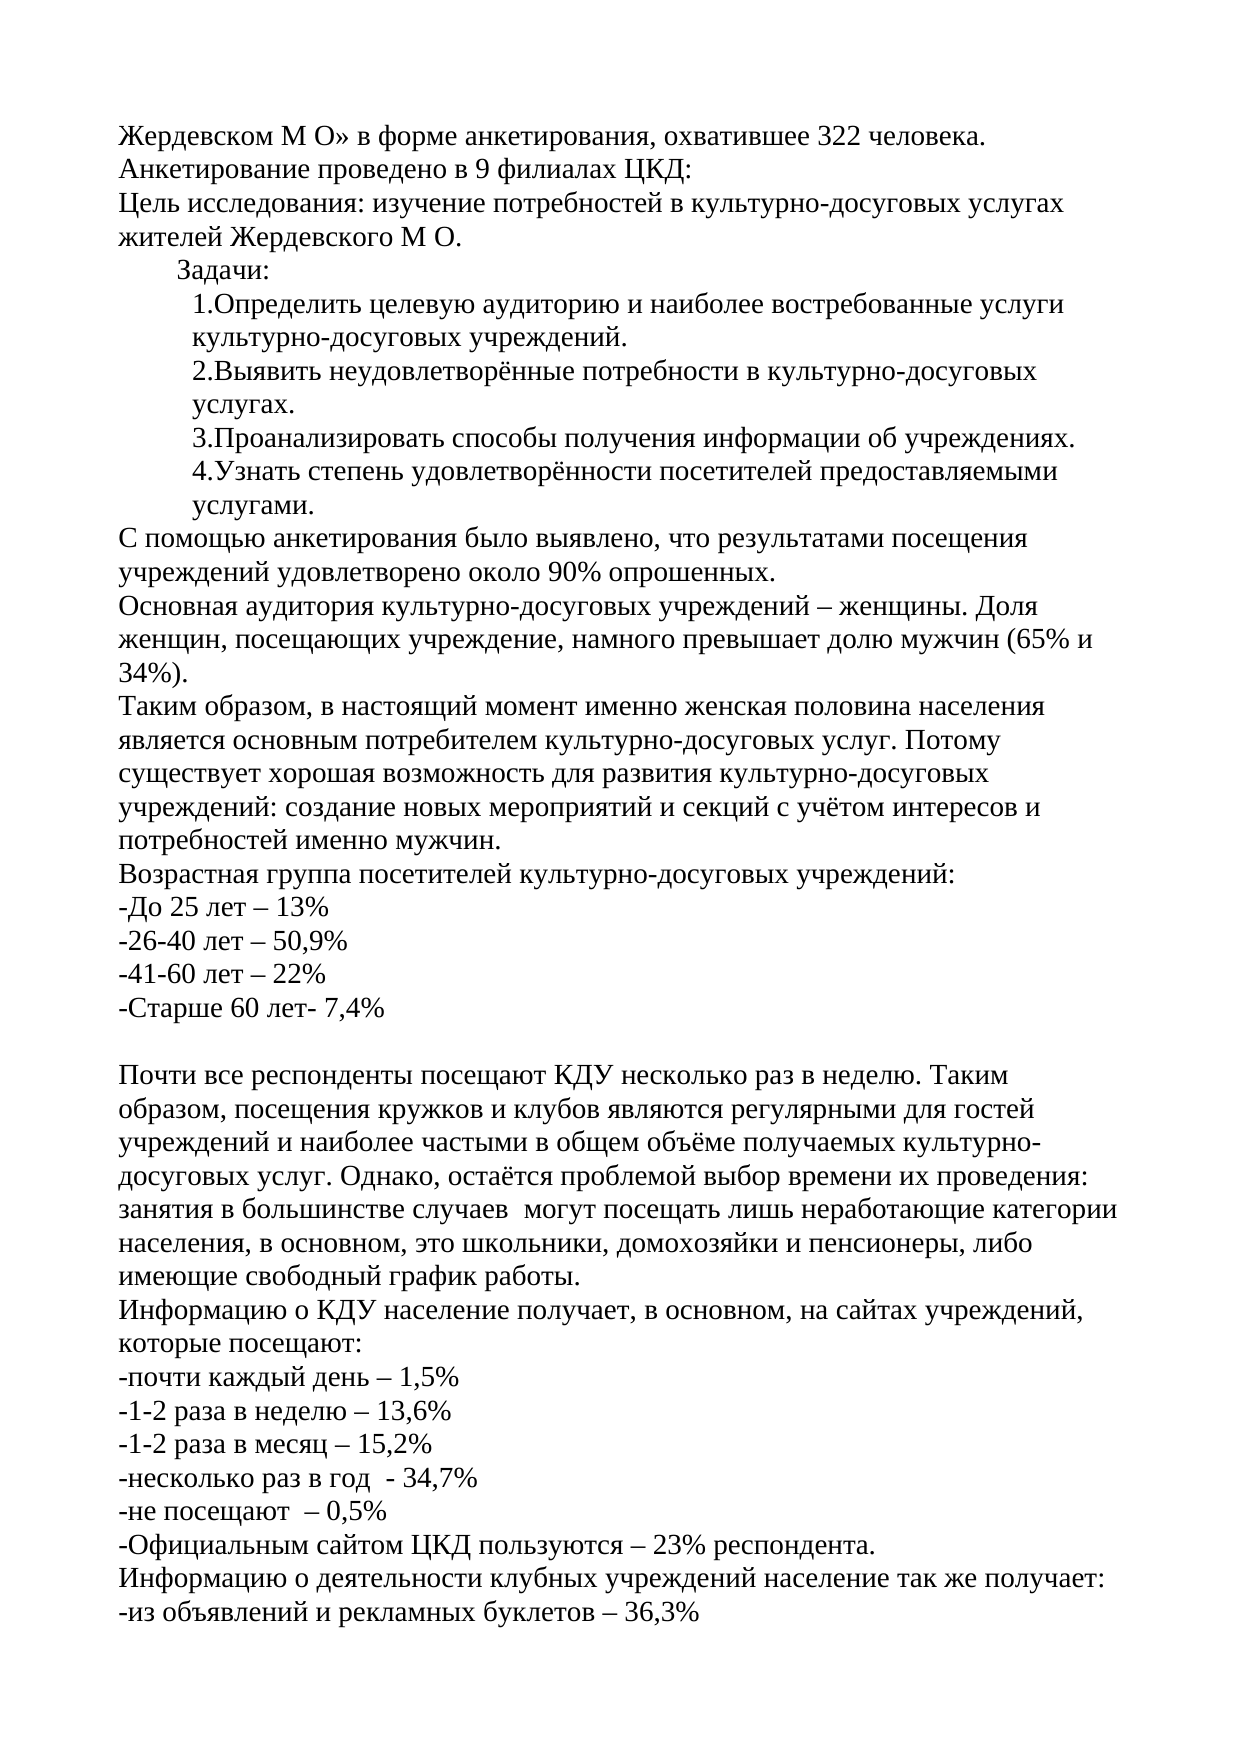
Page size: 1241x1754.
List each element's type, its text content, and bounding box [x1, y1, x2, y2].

text Цель исследования: изучение потребностей в культурно-досуговых услугах жителей Жердевского М О. [118, 185, 1122, 252]
text Таким образом, в настоящий момент именно женская половина населения является основным потребителем культурно-досуговых услуг. Потому существует хорошая возможность для развития культурно-досуговых учреждений: создание новых мероприятий и секций с учётом интересов и потребностей именно мужчин. [118, 688, 1122, 856]
text -1-2 раза в неделю – 13,6% [118, 1393, 1122, 1426]
text Информацию о деятельности клубных учреждений население так же получает: [118, 1560, 1122, 1594]
text -почти каждый день – 1,5% [118, 1359, 1122, 1393]
text Информацию о КДУ население получает, в основном, на сайтах учреждений, которые посещают: [118, 1292, 1122, 1359]
list Определить целевую аудиторию и наиболее востребованные услуги культурно-досуговых учреждений. [118, 286, 1122, 353]
list Узнать степень удовлетворённости посетителей предоставляемыми услугами. [118, 453, 1122, 521]
text Основная аудитория культурно-досуговых учреждений – женщины. Доля женщин, посещающих учреждение, намного превышает долю мужчин (65% и 34%). [118, 588, 1122, 688]
text -1-2 раза в месяц – 15,2% [118, 1426, 1122, 1460]
text Жердевском М О» в форме анкетирования, охватившее 322 человека. Анкетирование проведено в 9 филиалах ЦКД: [118, 118, 1122, 185]
text -26-40 лет – 50,9% [118, 923, 1122, 957]
text Возрастная группа посетителей культурно-досуговых учреждений: [118, 856, 1122, 889]
text Задачи: [118, 252, 1122, 286]
text Почти все респонденты посещают КДУ несколько раз в неделю. Таким образом, посещения кружков и клубов являются регулярными для гостей учреждений и наиболее частыми в общем объёме получаемых культурно-досуговых услуг. Однако, остаётся проблемой выбор времени их проведения: занятия в большинстве случаев могут посещать лишь неработающие категории населения, в основном, это школьники, домохозяйки и пенсионеры, либо имеющие свободный график работы. [118, 1057, 1122, 1292]
text С помощью анкетирования было выявлено, что результатами посещения учреждений удовлетворено около 90% опрошенных. [118, 521, 1122, 588]
text -До 25 лет – 13% [118, 889, 1122, 923]
list Выявить неудовлетворённые потребности в культурно-досуговых услугах. [118, 353, 1122, 420]
text -41-60 лет – 22% [118, 957, 1122, 990]
text -несколько раз в год - 34,7% [118, 1460, 1122, 1493]
list Проанализировать способы получения информации об учреждениях. [118, 420, 1122, 453]
text -Официальным сайтом ЦКД пользуются – 23% респондента. [118, 1527, 1122, 1560]
text -из объявлений и рекламных буклетов – 36,3% [118, 1594, 1122, 1627]
text -Старше 60 лет- 7,4% [118, 990, 1122, 1024]
text -не посещают – 0,5% [118, 1493, 1122, 1527]
